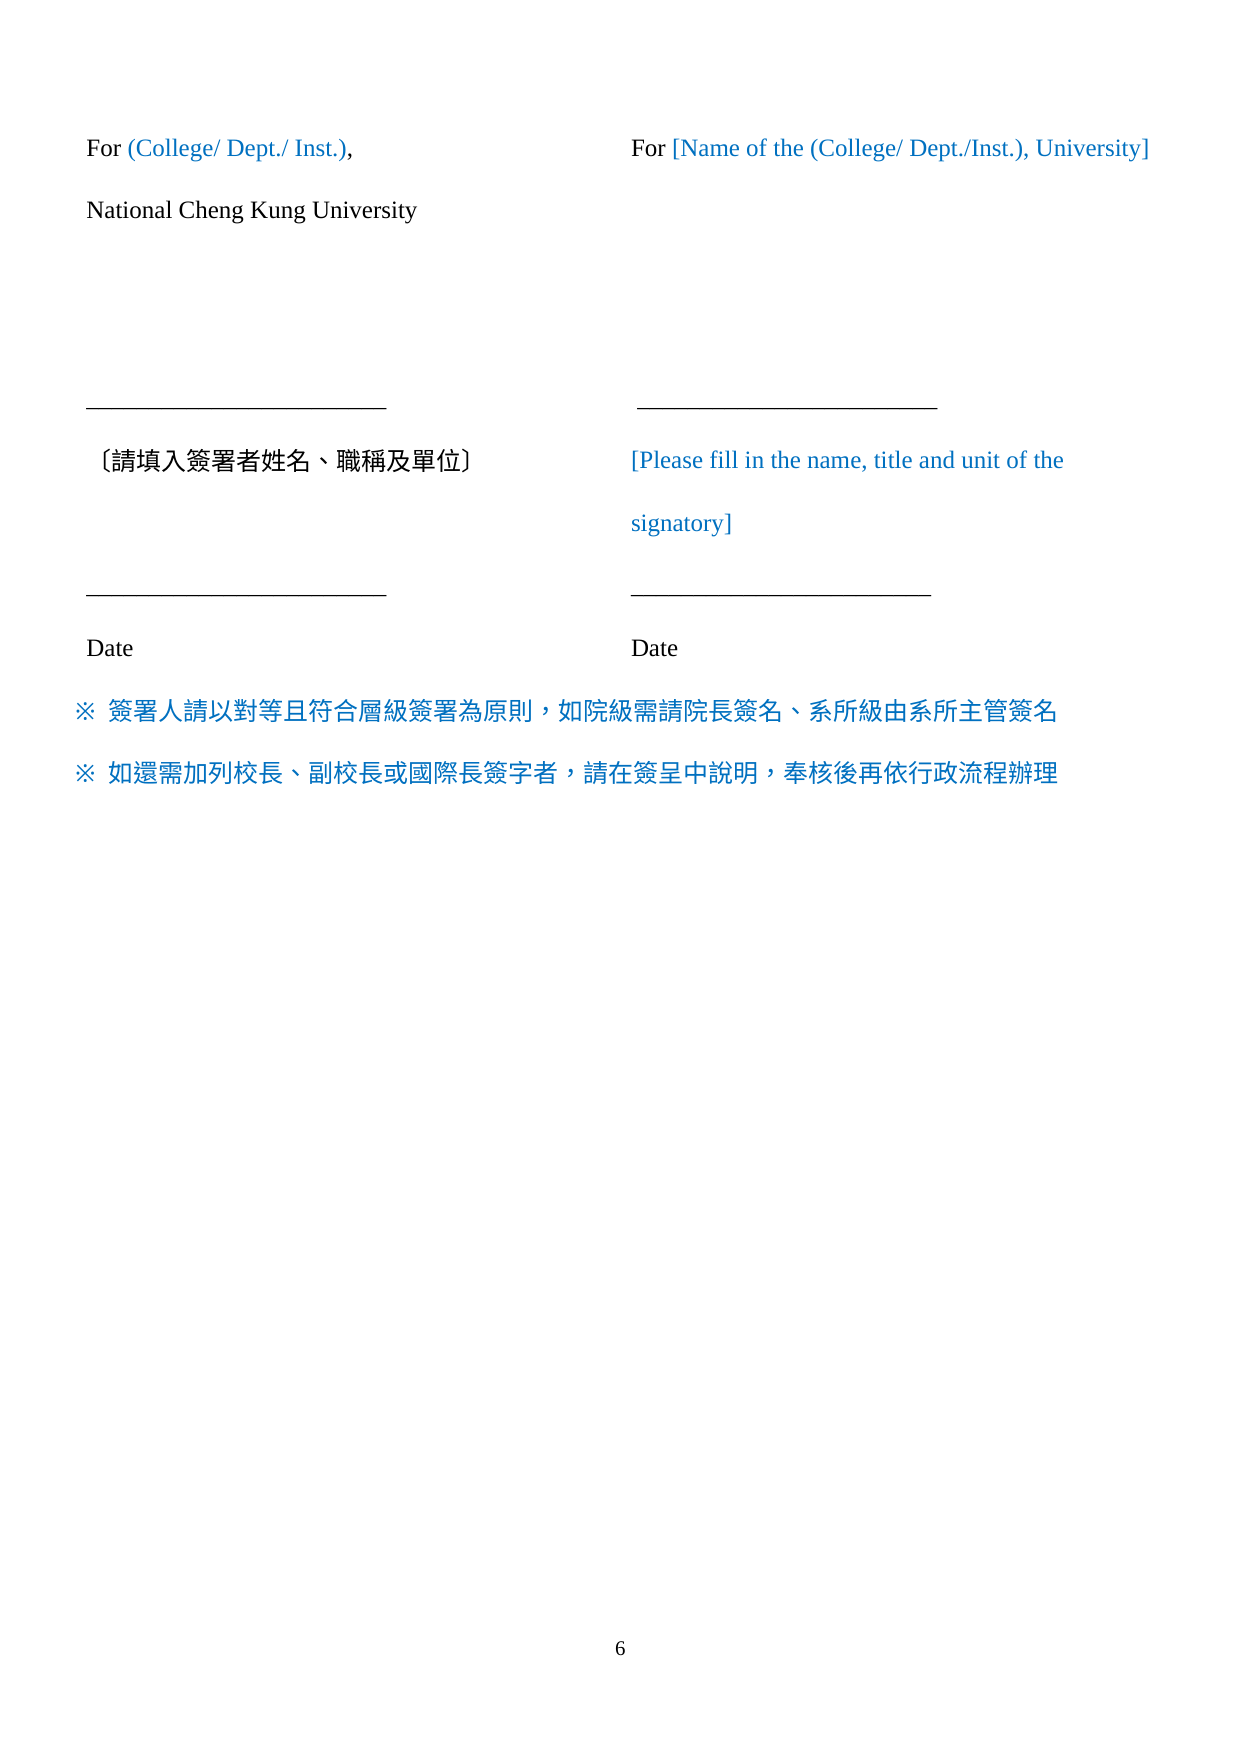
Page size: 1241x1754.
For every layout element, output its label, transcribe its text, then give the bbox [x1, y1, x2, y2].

table_header For [Name of the (College/ Dept./Inst.), University] ________________________ [Please fill in the name, title and unit of the signatory] ________________________ Date [620, 105, 1164, 668]
table_header For (College/ Dept./ Inst.), National Cheng Kung University ________________________ 〔請填入簽署者姓名、職稱及單位〕 ________________________ Date [75, 105, 619, 668]
text ※ 如還需加列校長、副校長或國際長簽字者，請在簽呈中說明，奉核後再依行政流程辦理 [75, 730, 1165, 793]
text ※ 簽署人請以對等且符合層級簽署為原則，如院級需請院長簽名、系所級由系所主管簽名 [75, 668, 1165, 730]
